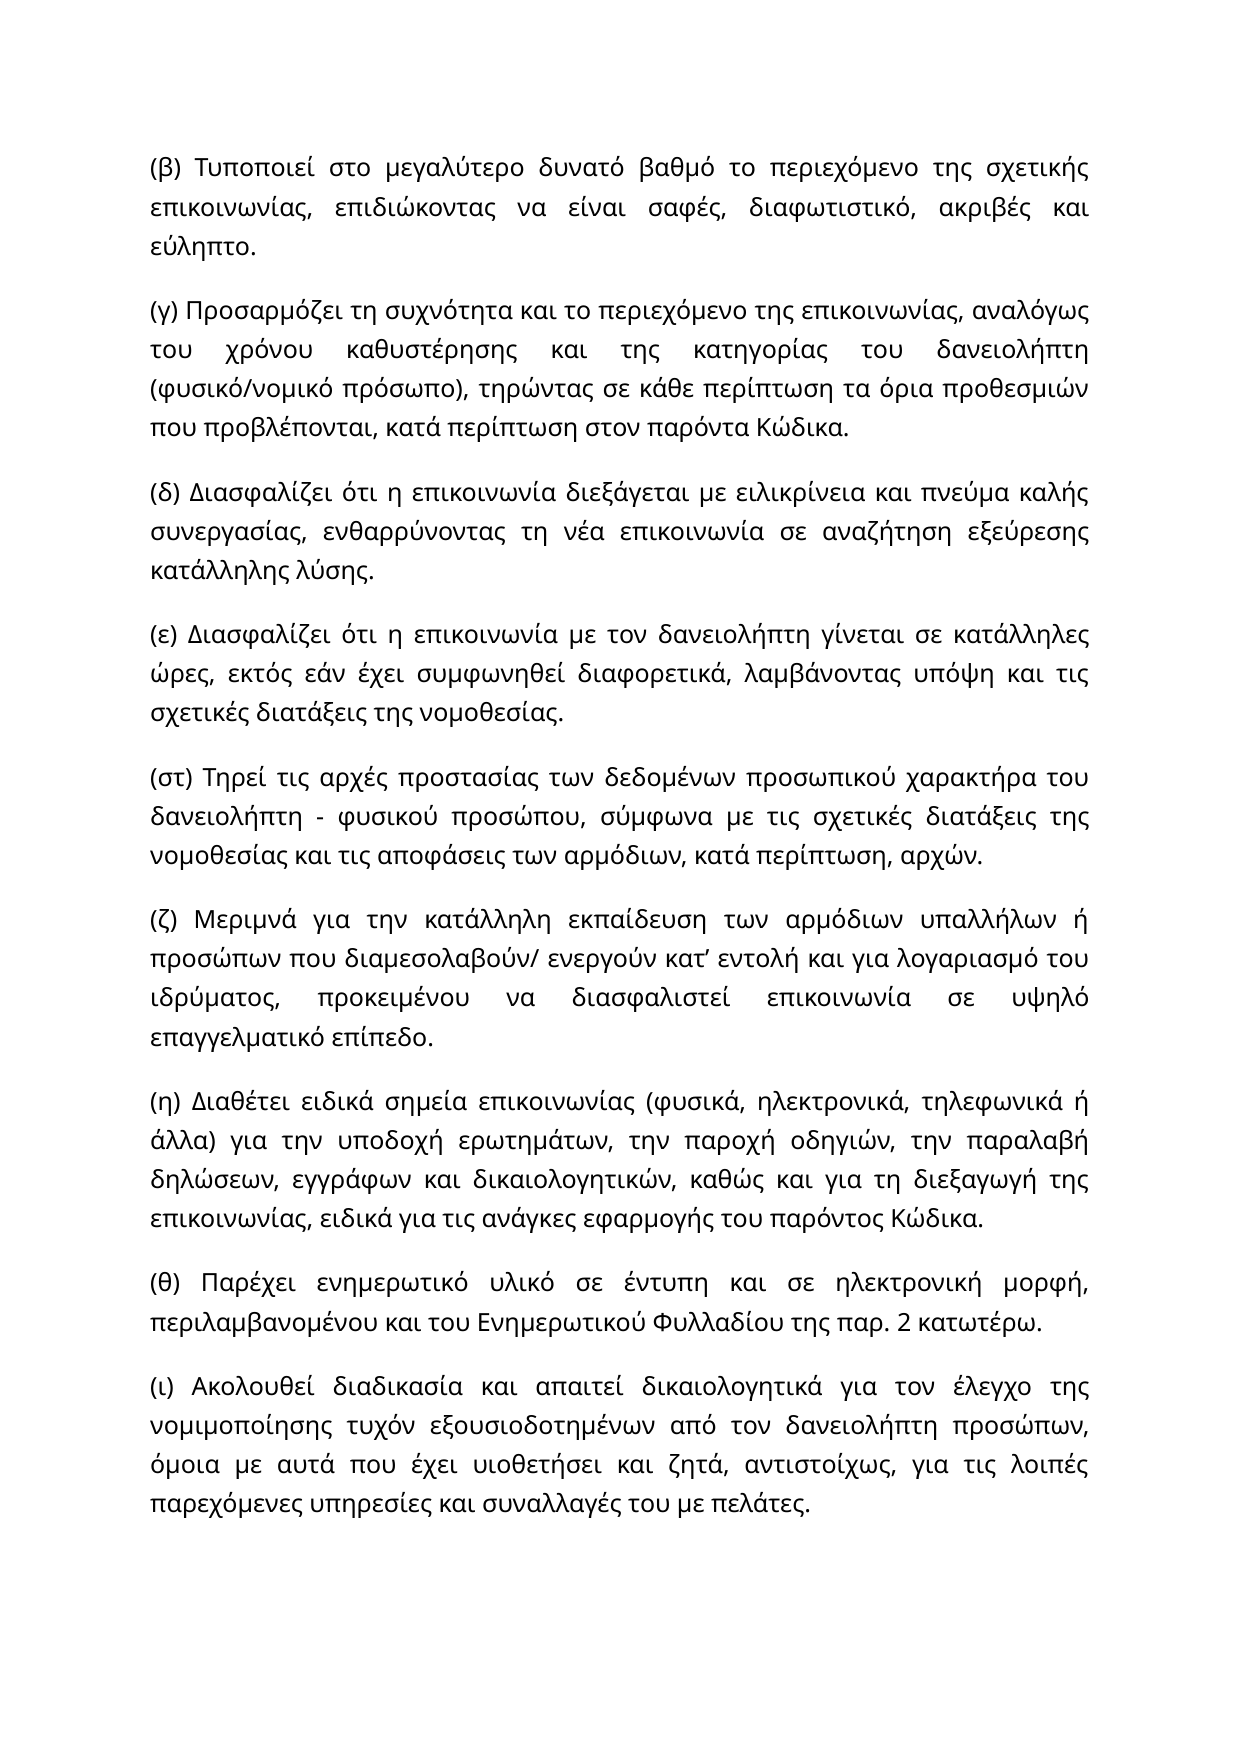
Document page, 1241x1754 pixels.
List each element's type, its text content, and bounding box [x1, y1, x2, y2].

text (στ) Τηρεί τις αρχές προστασίας των δεδομένων προσωπικού χαρακτήρα του δανειολήπτη - φυσικού προσώπου, σύμφωνα με τις σχετικές διατάξεις της νομοθεσίας και τις αποφάσεις των αρμόδιων, κατά περίπτωση, αρχών. [150, 759, 1090, 872]
text (δ) Διασφαλίζει ότι η επικοινωνία διεξάγεται με ειλικρίνεια και πνεύμα καλής συνεργασίας, ενθαρρύνοντας τη νέα επικοινωνία σε αναζήτηση εξεύρεσης κατάλληλης λύσης. [150, 474, 1090, 587]
text (θ) Παρέχει ενημερωτικό υλικό σε έντυπη και σε ηλεκτρονική μορφή, περιλαμβανομένου και του Ενημερωτικού Φυλλαδίου της παρ. 2 κατωτέρω. [150, 1265, 1090, 1338]
text (ζ) Μεριμνά για την κατάλληλη εκπαίδευση των αρμόδιων υπαλλήλων ή προσώπων που διαμεσολαβούν/ ενεργούν κατ’ εντολή και για λογαριασμό του ιδρύματος, προκειμένου να διασφαλιστεί επικοινωνία σε υψηλό επαγγελματικό επίπεδο. [150, 902, 1090, 1053]
text (ι) Ακολουθεί διαδικασία και απαιτεί δικαιολογητικά για τον έλεγχο της νομιμοποίησης τυχόν εξουσιοδοτημένων από τον δανειολήπτη προσώπων, όμοια με αυτά που έχει υιοθετήσει και ζητά, αντιστοίχως, για τις λοιπές παρεχόμενες υπηρεσίες και συναλλαγές του με πελάτες. [150, 1368, 1090, 1520]
text (γ) Προσαρμόζει τη συχνότητα και το περιεχόμενο της επικοινωνίας, αναλόγως του χρόνου καθυστέρησης και της κατηγορίας του δανειολήπτη (φυσικό/νομικό πρόσωπο), τηρώντας σε κάθε περίπτωση τα όρια προθεσμιών που προβλέπονται, κατά περίπτωση στον παρόντα Κώδικα. [150, 292, 1090, 444]
text (β) Τυποποιεί στο μεγαλύτερο δυνατό βαθμό το περιεχόμενο της σχετικής επικοινωνίας, επιδιώκοντας να είναι σαφές, διαφωτιστικό, ακριβές και εύληπτο. [150, 150, 1090, 262]
text (ε) Διασφαλίζει ότι η επικοινωνία με τον δανειολήπτη γίνεται σε κατάλληλες ώρες, εκτός εάν έχει συμφωνηθεί διαφορετικά, λαμβάνοντας υπόψη και τις σχετικές διατάξεις της νομοθεσίας. [150, 617, 1090, 729]
text (η) Διαθέτει ειδικά σημεία επικοινωνίας (φυσικά, ηλεκτρονικά, τηλεφωνικά ή άλλα) για την υποδοχή ερωτημάτων, την παροχή οδηγιών, την παραλαβή δηλώσεων, εγγράφων και δικαιολογητικών, καθώς και για τη διεξαγωγή της επικοινωνίας, ειδικά για τις ανάγκες εφαρμογής του παρόντος Κώδικα. [150, 1083, 1090, 1235]
